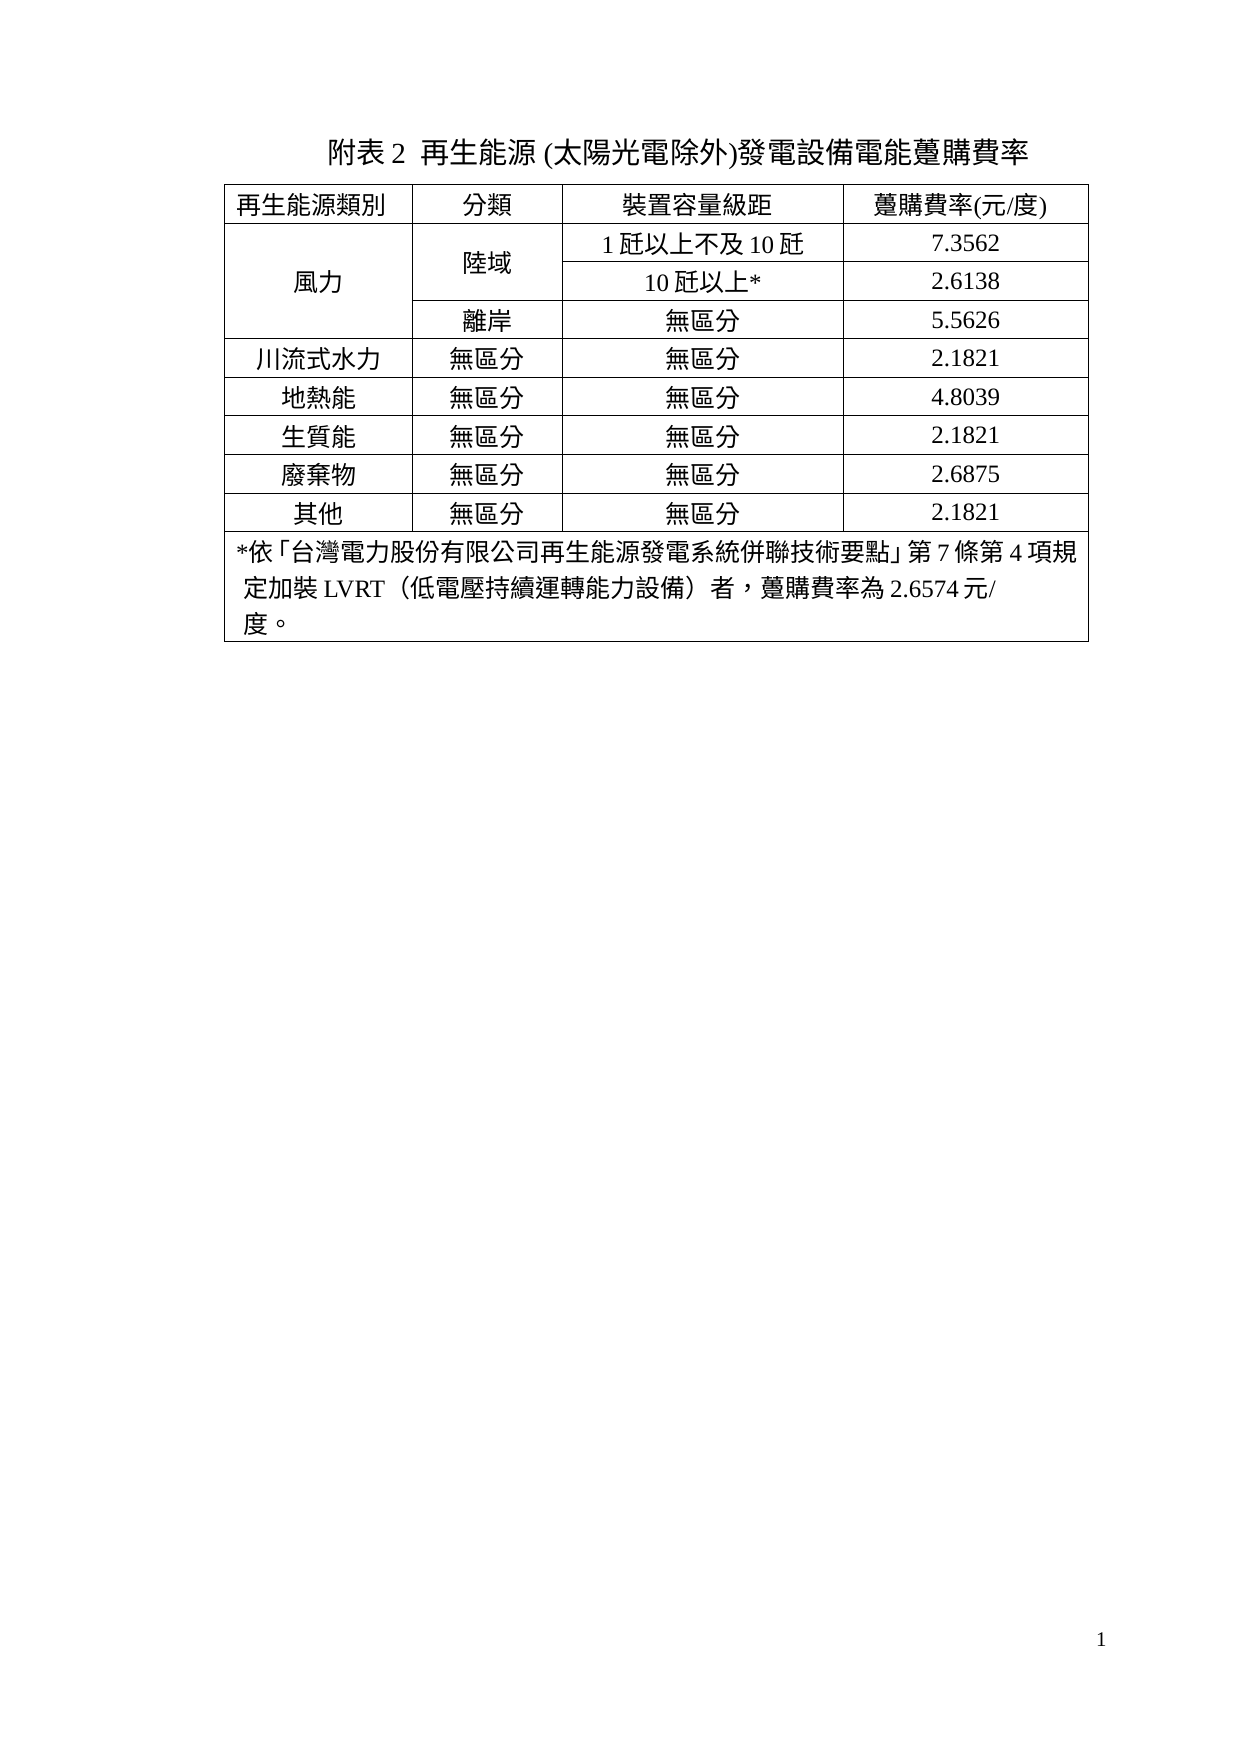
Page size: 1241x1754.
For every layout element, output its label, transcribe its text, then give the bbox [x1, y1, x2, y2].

table_header 躉購費率(元/度) [844, 185, 1088, 223]
table_cell 無區分 [563, 494, 843, 531]
table_cell 川流式水力 [225, 339, 412, 377]
table_cell 10瓩以上* [563, 262, 843, 300]
table_cell *依「台灣電力股份有限公司再生能源發電系統併聯技術要點」第7條第4項規定加裝LVRT（低電壓持續運轉能力設備）者，躉購費率為2.6574元/ 度。 [225, 532, 1088, 641]
table_cell 無區分 [563, 416, 843, 454]
table_cell 無區分 [563, 339, 843, 377]
table_cell 無區分 [413, 339, 562, 377]
table_cell 其他 [225, 494, 412, 531]
table_cell 5.5626 [844, 301, 1088, 338]
table_cell 2.1821 [844, 494, 1088, 531]
table_header 再生能源類別 [225, 185, 412, 223]
table_cell 2.1821 [844, 416, 1088, 454]
table_cell 2.6875 [844, 455, 1088, 492]
table_header 裝置容量級距 [563, 185, 843, 223]
text 附表2 再生能源 (太陽光電除外)發電設備電能躉購費率 [250, 129, 1106, 172]
table_cell 風力 [225, 224, 412, 338]
table_cell 4.8039 [844, 378, 1088, 415]
table_cell 離岸 [413, 301, 562, 338]
table_cell 無區分 [413, 416, 562, 454]
table_cell 1瓩以上不及10瓩 [563, 224, 843, 261]
table_cell 2.6138 [844, 262, 1088, 300]
table_cell 無區分 [413, 455, 562, 492]
table_cell 無區分 [563, 301, 843, 338]
table_cell 廢棄物 [225, 455, 412, 492]
table_cell 無區分 [563, 455, 843, 492]
table_cell 地熱能 [225, 378, 412, 415]
table_cell 陸域 [413, 224, 562, 300]
table_cell 2.1821 [844, 339, 1088, 377]
table_cell 無區分 [563, 378, 843, 415]
table_header 分類 [413, 185, 562, 223]
table_cell 7.3562 [844, 224, 1088, 261]
table_cell 無區分 [413, 494, 562, 531]
table_cell 生質能 [225, 416, 412, 454]
table_cell 無區分 [413, 378, 562, 415]
